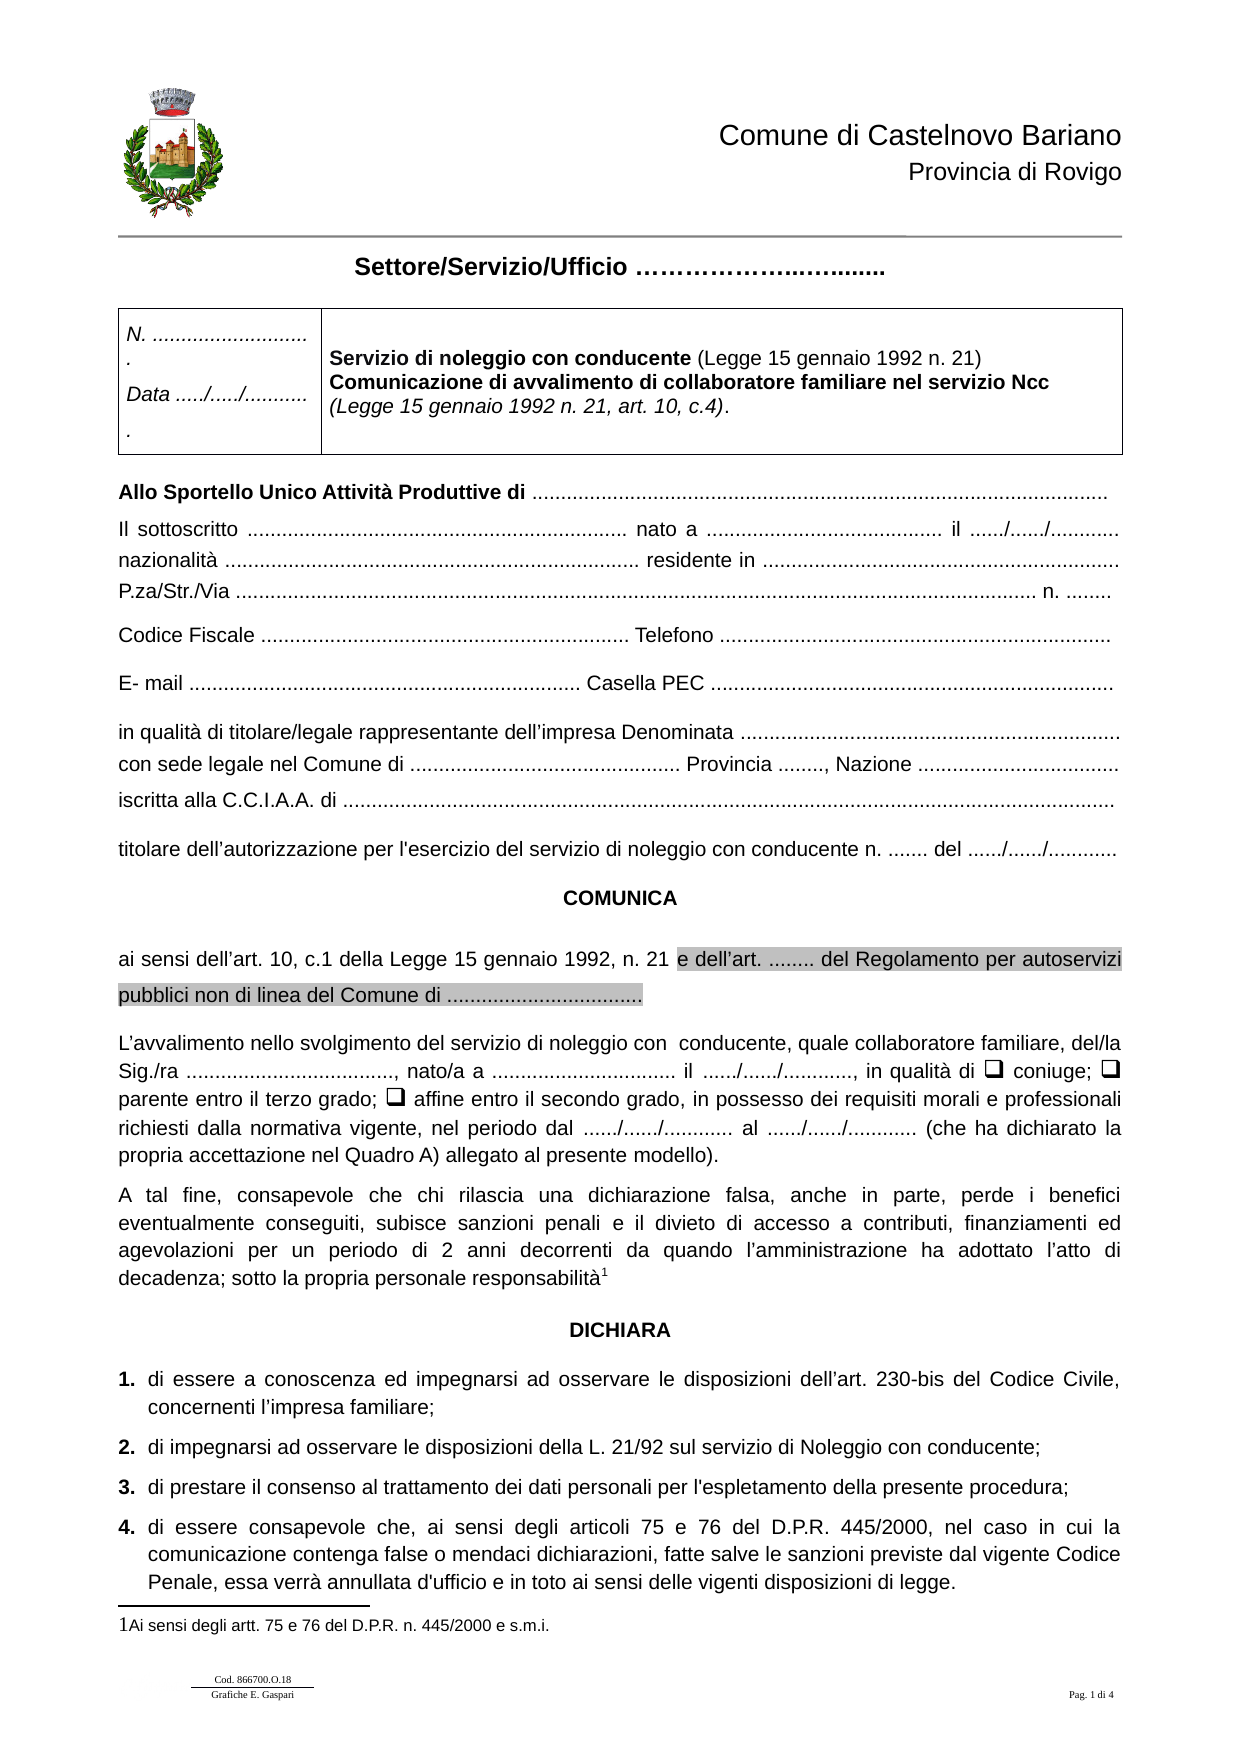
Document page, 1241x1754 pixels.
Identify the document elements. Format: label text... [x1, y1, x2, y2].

picture [122, 87, 224, 219]
text E- mail .................................................................... Casella PEC ...................................................................... [118, 671, 1122, 695]
text Comune di Castelnovo Bariano [224, 118, 1122, 152]
text ai sensi dell’art. 10, c.1 della Legge 15 gennaio 1992, n. 21 e dell’art. ........ del Regolamento per autoservizi pubblici non di linea del Comune di .................................. [118, 947, 1122, 1006]
text L’avvalimento nello svolgimento del servizio di noleggio con conducente, quale collaboratore familiare, del/la Sig./ra ...................................., nato/a a ................................ il ....../....../............, in qualità di  coniuge;  parente entro il terzo grado;  affine entro il secondo grado, in possesso dei requisiti morali e professionali richiesti dalla normativa vigente, nel periodo dal ....../....../............ al ....../....../............ (che ha dichiarato la propria accettazione nel Quadro A) allegato al presente modello). [118, 1031, 1122, 1167]
subtitle di prestare il consenso al trattamento dei dati personali per l'espletamento della presente procedura; [118, 1474, 1122, 1498]
text Provincia di Rovigo [224, 157, 1122, 185]
text Codice Fiscale ................................................................ Telefono .................................................................... [118, 623, 1122, 647]
table_header N. ............................ Data ...../...../............ [119, 309, 321, 454]
text con sede legale nel Comune di ............................................... Provincia ........, Nazione ................................... [118, 752, 1122, 776]
text COMUNICA [118, 886, 1122, 909]
list di essere a conoscenza ed impegnarsi ad osservare le disposizioni dell’art. 230-bis del Codice Civile, concernenti l’impresa familiare; [118, 1367, 1122, 1418]
text in qualità di titolare/legale rappresentante dell’impresa Denominata .................................................................. [118, 719, 1122, 743]
subtitle DICHIARA [118, 1318, 1122, 1342]
subtitle di impegnarsi ad osservare le disposizioni della L. 21/92 sul servizio di Noleggio con conducente; [118, 1434, 1122, 1458]
text Ai sensi degli artt. 75 e 76 del D.P.R. n. 445/2000 e s.m.i. [118, 1612, 1122, 1636]
text titolare dell’autorizzazione per l'esercizio del servizio di noleggio con conducente n. ....... del ....../....../............ [118, 837, 1122, 861]
text Settore/Servizio/Ufficio ………………...…........ [118, 252, 1122, 281]
subtitle di essere consapevole che, ai sensi degli articoli 75 e 76 del D.P.R. 445/2000, nel caso in cui la comunicazione contenga false o mendaci dichiarazioni, fatte salve le sanzioni previste dal vigente Codice Penale, essa verrà annullata d'ufficio e in toto ai sensi delle vigenti disposizioni di legge. [118, 1514, 1122, 1593]
text A tal fine, consapevole che chi rilascia una dichiarazione falsa, anche in parte, perde i benefici eventualmente conseguiti, subisce sanzioni penali e il divieto di accesso a contributi, finanziamenti ed agevolazioni per un periodo di 2 anni decorrenti da quando l’amministrazione ha adottato l’atto di decadenza; sotto la propria personale responsabilità [118, 1183, 1122, 1289]
text iscritta alla C.C.I.A.A. di ...................................................................................................................................... [118, 788, 1122, 812]
table_header Servizio di noleggio con conducente (Legge 15 gennaio 1992 n. 21) Comunicazione di avvalimento di collaboratore familiare nel servizio Ncc (Legge 15 gennaio 1992 n. 21, art. 10, c.4). [322, 309, 1122, 454]
text Allo Sportello Unico Attività Produttive di .................................................................................................... [118, 480, 1122, 504]
text Il sottoscritto .................................................................. nato a ......................................... il ....../....../............ nazionalità ........................................................................ residente in .............................................................. P.za/Str./Via ........................................................................................................................................... n. ........ [118, 517, 1122, 603]
